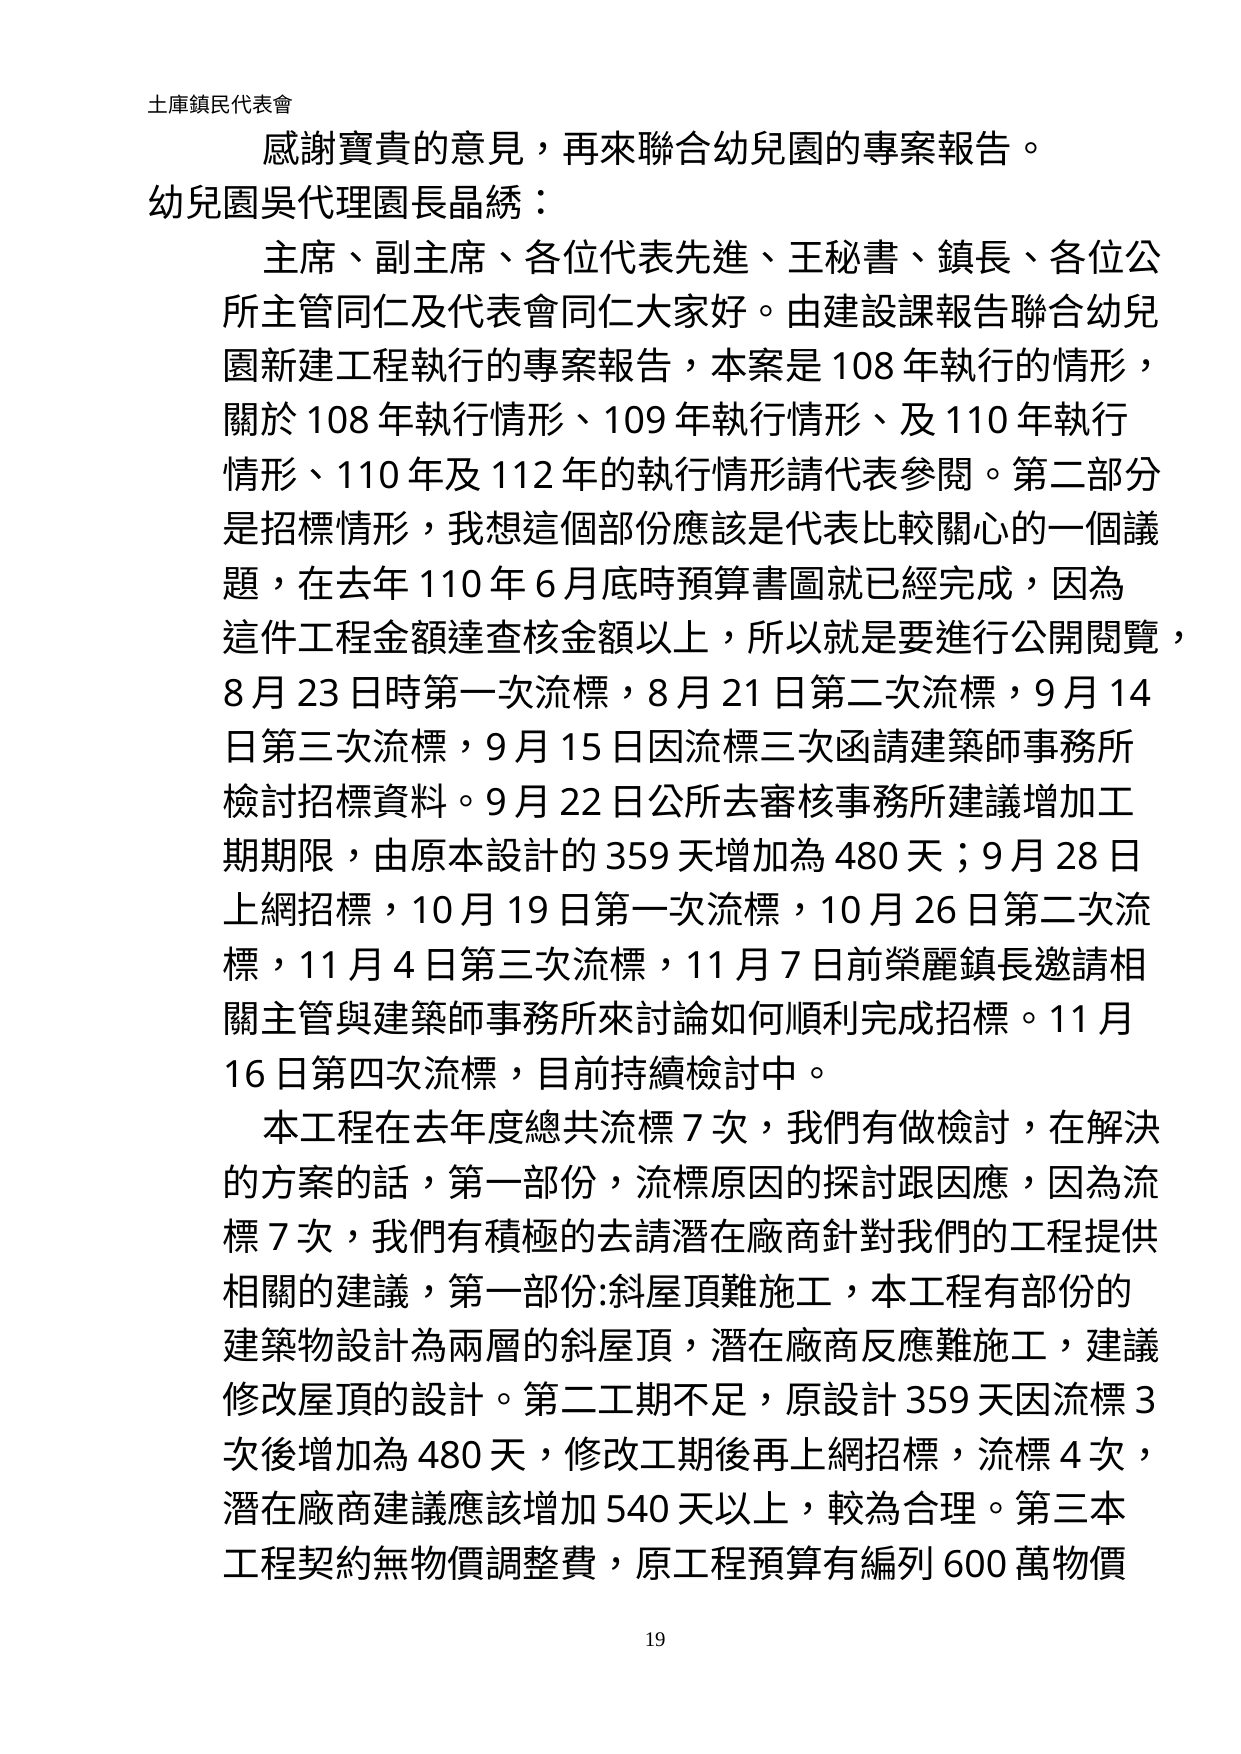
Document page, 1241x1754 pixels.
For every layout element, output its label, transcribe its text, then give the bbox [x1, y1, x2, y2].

text 本工程在去年度總共流標7次，我們有做檢討，在解決的方案的話，第一部份，流標原因的探討跟因應，因為流標7次，我們有積極的去請潛在廠商針對我們的工程提供相關的建議，第一部份:斜屋頂難施工，本工程有部份的建築物設計為兩層的斜屋頂，潛在廠商反應難施工，建議修改屋頂的設計。第二工期不足，原設計359天因流標3次後增加為480天，修改工期後再上網招標，流標4次，潛在廠商建議應該增加540天以上，較為合理。第三本工程契約無物價調整費，原工程預算有編列600萬物價 [223, 1098, 1162, 1588]
text 幼兒園吳代理園長晶綉： [148, 173, 1162, 227]
text 感謝寶貴的意見，再來聯合幼兒園的專案報告。 [223, 119, 1162, 173]
text 主席、副主席、各位代表先進、王秘書、鎮長、各位公所主管同仁及代表會同仁大家好。由建設課報告聯合幼兒園新建工程執行的專案報告，本案是108年執行的情形，關於108年執行情形、109年執行情形、及110年執行情形、110年及112年的執行情形請代表參閱。第二部分是招標情形，我想這個部份應該是代表比較關心的一個議題，在去年110年6月底時預算書圖就已經完成，因為這件工程金額達查核金額以上，所以就是要進行公開閱覽，8月23日時第一次流標，8月21日第二次流標，9月14日第三次流標，9月15日因流標三次函請建築師事務所檢討招標資料。9月22日公所去審核事務所建議增加工期期限，由原本設計的359天增加為480天；9月28日上網招標，10月19日第一次流標，10月26日第二次流標，11月4日第三次流標，11月7日前榮麗鎮長邀請相關主管與建築師事務所來討論如何順利完成招標。11月16日第四次流標，目前持續檢討中。 [223, 227, 1162, 1098]
